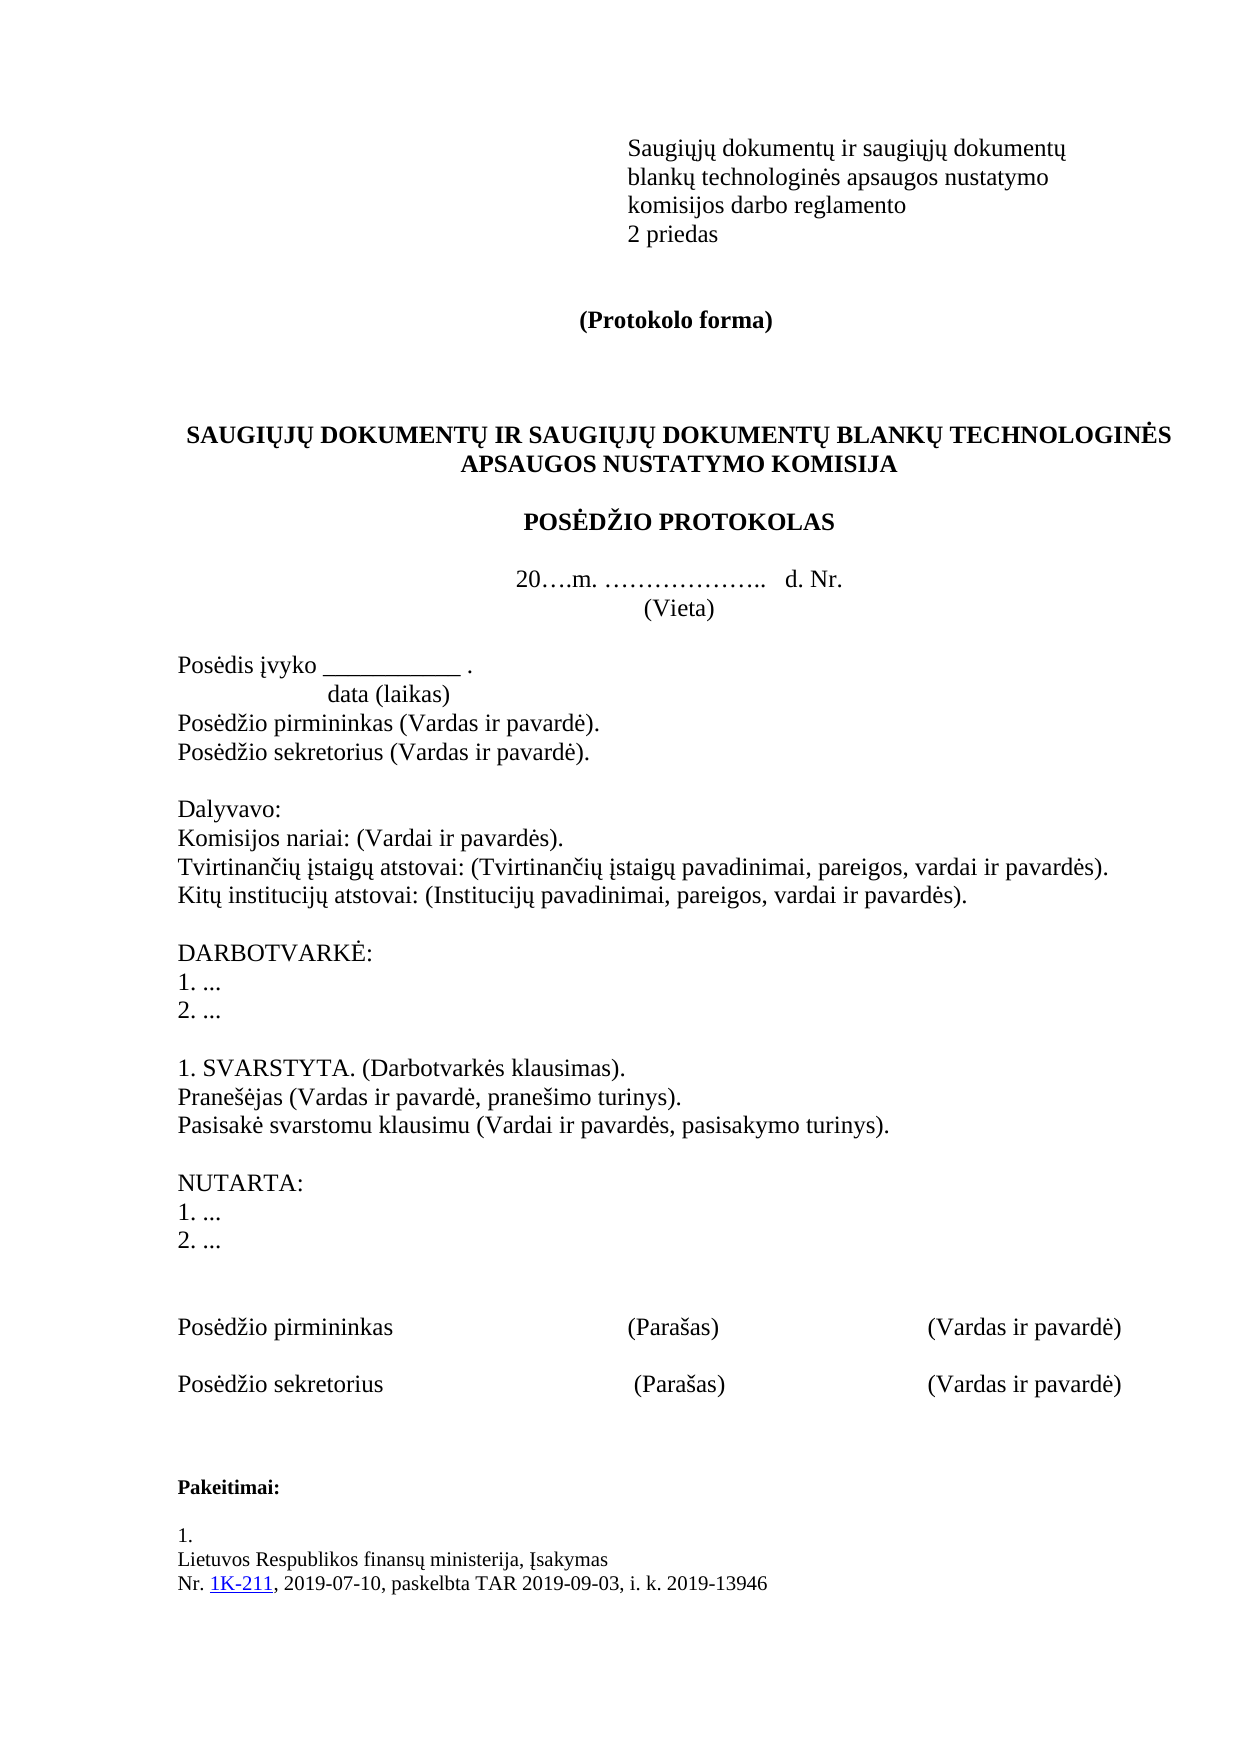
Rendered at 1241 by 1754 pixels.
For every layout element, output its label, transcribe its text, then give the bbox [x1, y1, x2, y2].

text NUTARTA: [177, 1168, 1181, 1197]
text 2 priedas [552, 219, 1181, 248]
text 2. ... [177, 995, 1181, 1024]
text Dalyvavo: [177, 794, 1181, 823]
text SAUGIŲJŲ DOKUMENTŲ IR SAUGIŲJŲ DOKUMENTŲ BLANKŲ TECHNOLOGINĖS APSAUGOS NUSTATYMO KOMISIJA [177, 420, 1181, 478]
text 1. [177, 1523, 1181, 1547]
text Lietuvos Respublikos finansų ministerija, Įsakymas [177, 1547, 1181, 1571]
text Posėdis įvyko ___________ . [177, 650, 1181, 679]
text blankų technologinės apsaugos nustatymo [552, 162, 1181, 190]
text Posėdžio pirmininkas (Parašas) (Vardas ir pavardė) [177, 1312, 1181, 1340]
text (Protokolo forma) [177, 305, 1181, 334]
text Pakeitimai: [177, 1475, 1181, 1499]
text 1. SVARSTYTA. (Darbotvarkės klausimas). [177, 1053, 1181, 1082]
text 1. ... [177, 967, 1181, 995]
text 20….m. ……………….. d. Nr. [177, 564, 1181, 593]
text Nr. 1K-211, 2019-07-10, paskelbta TAR 2019-09-03, i. k. 2019-13946 [177, 1571, 1181, 1595]
text komisijos darbo reglamento [552, 190, 1181, 219]
text data (laikas) [252, 679, 1181, 708]
text 1. ... [177, 1197, 1181, 1225]
text Posėdžio pirmininkas (Vardas ir pavardė). [177, 708, 1181, 737]
text Pranešėjas (Vardas ir pavardė, pranešimo turinys). [177, 1082, 1181, 1110]
text 2. ... [177, 1225, 1181, 1254]
text Saugiųjų dokumentų ir saugiųjų dokumentų [552, 133, 1181, 162]
text Pasisakė svarstomu klausimu (Vardai ir pavardės, pasisakymo turinys). [177, 1110, 1181, 1139]
text Posėdžio sekretorius (Vardas ir pavardė). [177, 737, 1181, 765]
text (Vieta) [177, 593, 1181, 622]
text Posėdžio sekretorius (Parašas) (Vardas ir pavardė) [177, 1369, 1181, 1398]
text POSĖDŽIO PROTOKOLAS [177, 507, 1181, 535]
text DARBOTVARKĖ: [177, 938, 1181, 967]
text Komisijos nariai: (Vardai ir pavardės). [177, 823, 1181, 852]
text Tvirtinančių įstaigų atstovai: (Tvirtinančių įstaigų pavadinimai, pareigos, vardai ir pavardės). [177, 852, 1181, 880]
text Kitų institucijų atstovai: (Institucijų pavadinimai, pareigos, vardai ir pavardės). [177, 880, 1181, 909]
